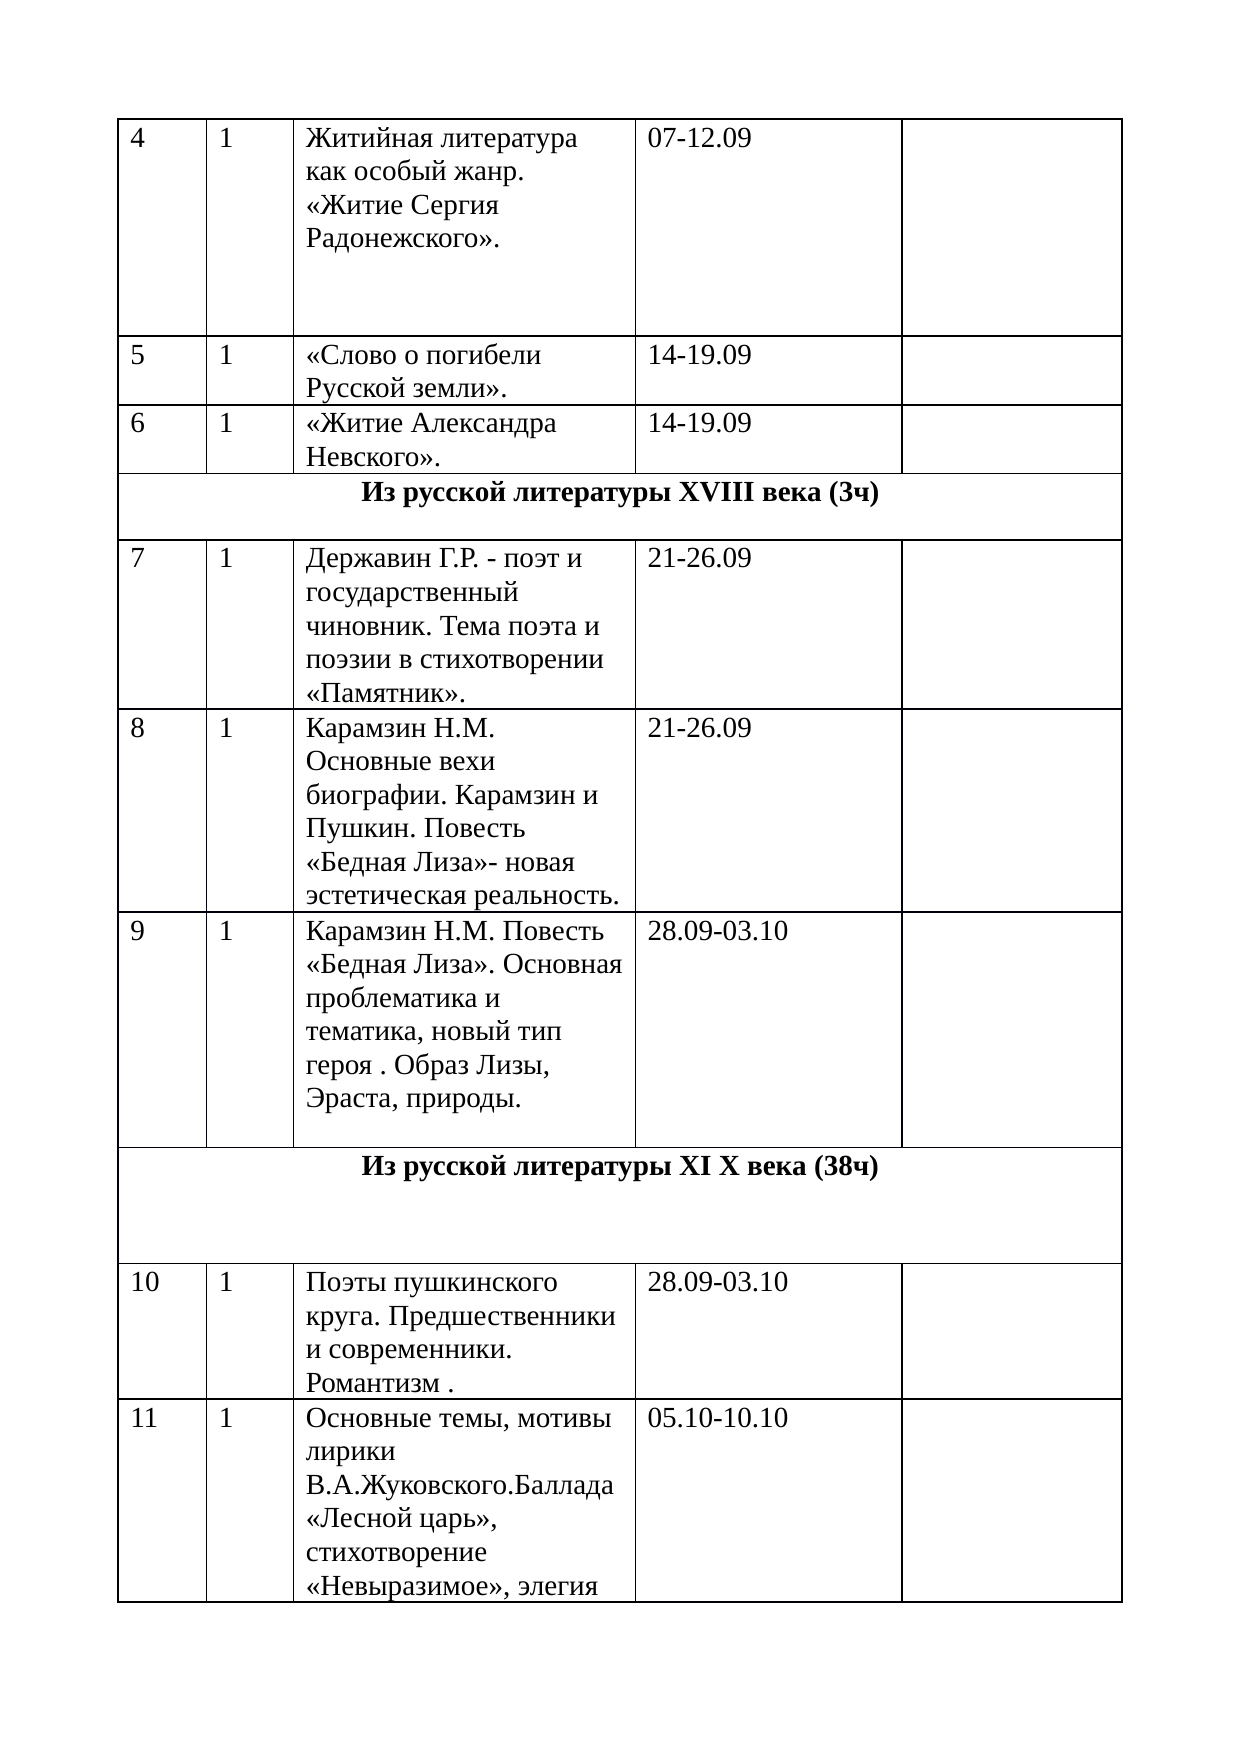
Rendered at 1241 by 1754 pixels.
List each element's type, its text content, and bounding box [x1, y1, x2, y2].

table_cell Державин Г.Р. - поэт и государственный чиновник. Тема поэта и поэзии в стихотворении «Памятник». [294, 541, 635, 708]
table_cell Житийная литература как особый жанр. «Житие Сергия Радонежского». [294, 120, 635, 335]
table_cell 5 [119, 337, 206, 404]
table_cell 1 [207, 541, 293, 708]
table_cell 28.09-03.10 [636, 913, 901, 1147]
table_cell [903, 1400, 1121, 1601]
table_cell 1 [207, 1264, 293, 1398]
table_cell 7 [119, 541, 206, 708]
table_cell 1 [207, 337, 293, 404]
table_cell Основные темы, мотивы лирики В.А.Жуковского.Баллада «Лесной царь», стихотворение «Невыразимое», элегия [294, 1400, 635, 1601]
table_cell Карамзин Н.М. Основные вехи биографии. Карамзин и Пушкин. Повесть «Бедная Лиза»- новая эстетическая реальность. [294, 710, 635, 911]
table_cell [903, 1264, 1121, 1398]
table_cell 11 [119, 1400, 206, 1601]
table_cell [903, 913, 1121, 1147]
table_cell 1 [207, 710, 293, 911]
table_cell [903, 337, 1121, 404]
table_cell 1 [207, 406, 293, 473]
table_cell [903, 710, 1121, 911]
table_cell 28.09-03.10 [636, 1264, 901, 1398]
table_cell 10 [119, 1264, 206, 1398]
table_cell 14-19.09 [636, 406, 901, 473]
table_cell 8 [119, 710, 206, 911]
table_cell 05.10-10.10 [636, 1400, 901, 1601]
table_cell [903, 406, 1121, 473]
table_cell 1 [207, 120, 293, 335]
table_cell 9 [119, 913, 206, 1147]
table_cell Из русской литературы XI X века (38ч) [119, 1148, 1121, 1263]
table_cell «Слово о погибели Русской земли». [294, 337, 635, 404]
table_cell Из русской литературы XVIII века (3ч) [119, 474, 1121, 539]
table_cell [903, 541, 1121, 708]
table_cell 4 [119, 120, 206, 335]
table_cell 6 [119, 406, 206, 473]
table_cell 14-19.09 [636, 337, 901, 404]
table_cell Карамзин Н.М. Повесть «Бедная Лиза». Основная проблематика и тематика, новый тип героя . Образ Лизы, Эраста, природы. [294, 913, 635, 1147]
table_cell 21-26.09 [636, 541, 901, 708]
table_cell «Житие Александра Невского». [294, 406, 635, 473]
table_cell 1 [207, 913, 293, 1147]
table_cell 07-12.09 [636, 120, 901, 335]
table_cell 21-26.09 [636, 710, 901, 911]
table_cell Поэты пушкинского круга. Предшественники и современники. Романтизм . [294, 1264, 635, 1398]
table_cell [903, 120, 1121, 335]
table_cell 1 [207, 1400, 293, 1601]
